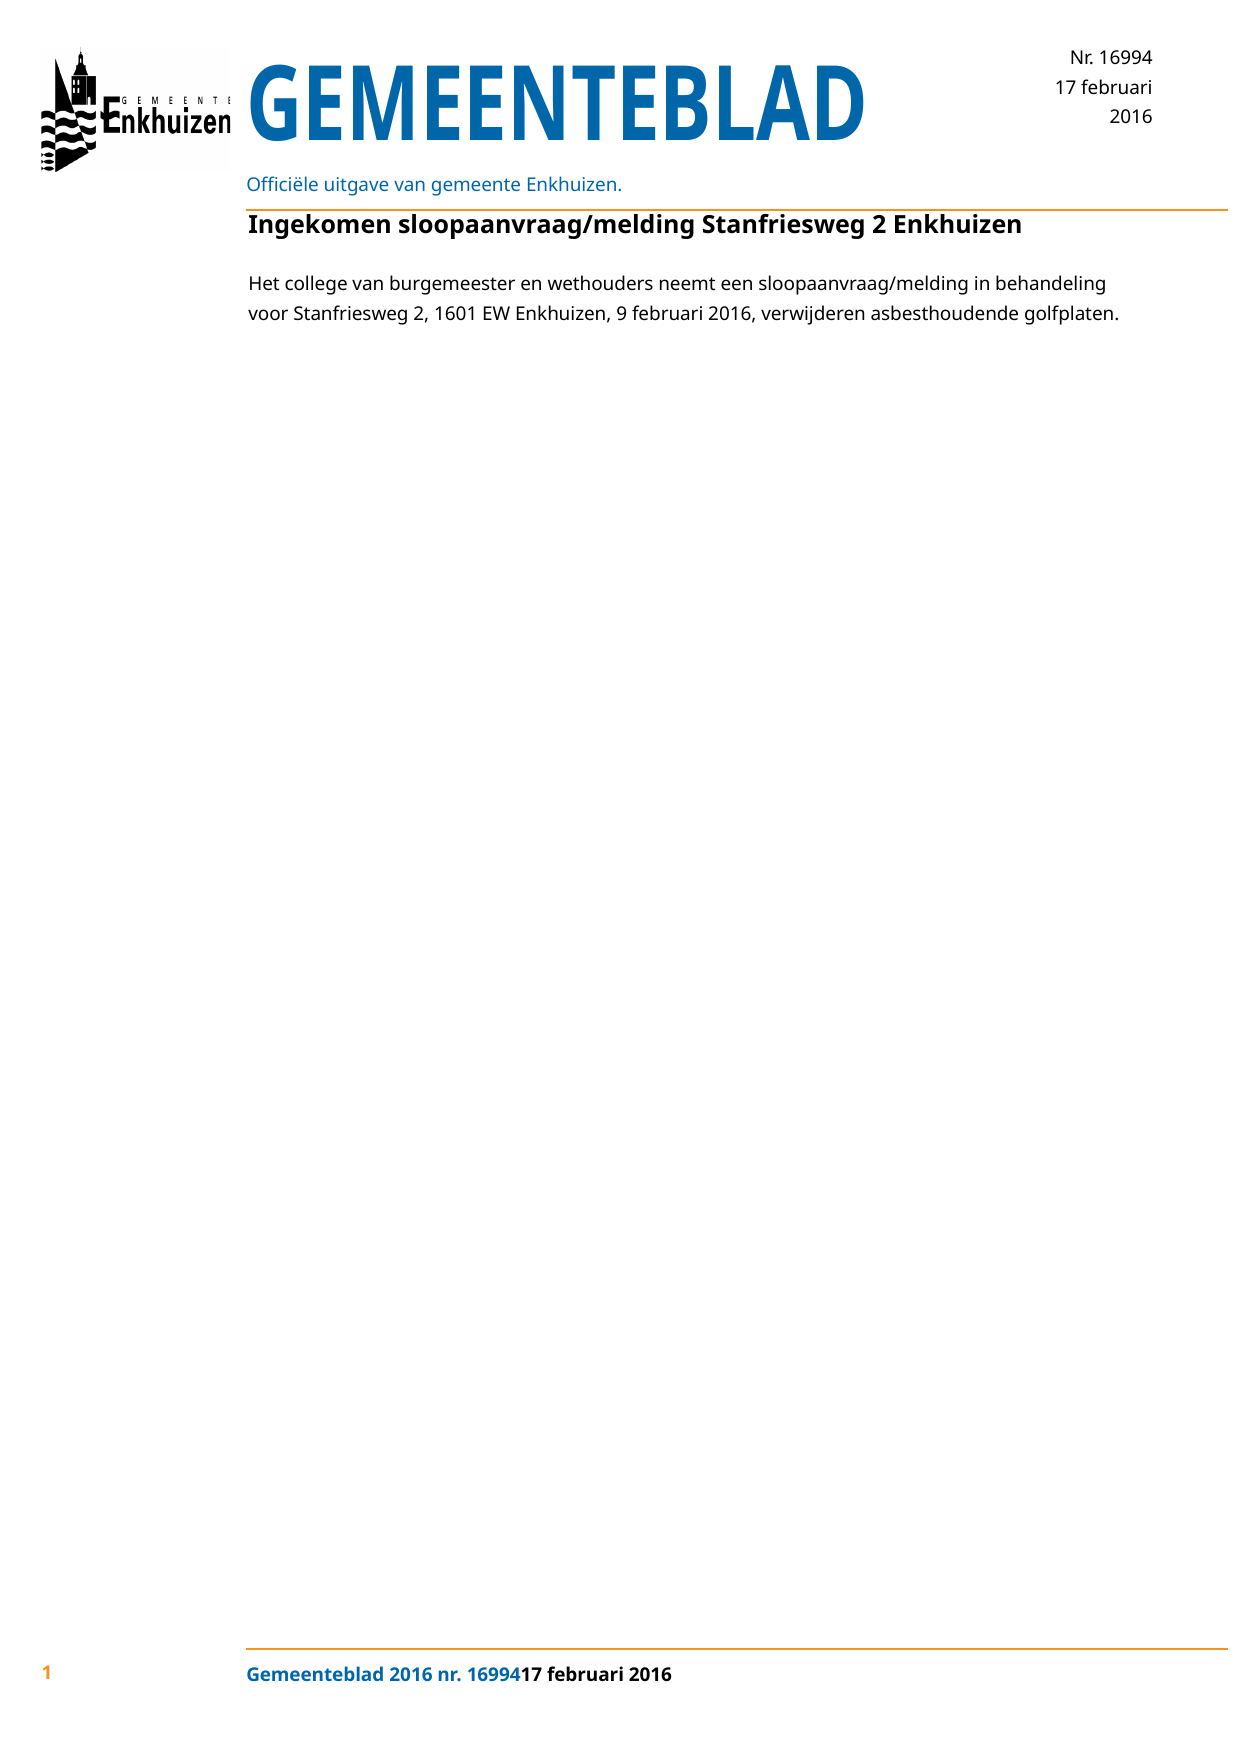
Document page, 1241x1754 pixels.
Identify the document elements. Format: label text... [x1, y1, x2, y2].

picture [41, 47, 231, 172]
text Ingekomen sloopaanvraag/melding Stanfriesweg 2 Enkhuizen [248, 211, 1152, 241]
text Het college van burgemeester en wethouders neemt een sloopaanvraag/melding in behandeling voor Stanfriesweg 2, 1601 EW Enkhuizen, 9 februari 2016, verwijderen asbesthoudende golfplaten. [248, 270, 1152, 326]
